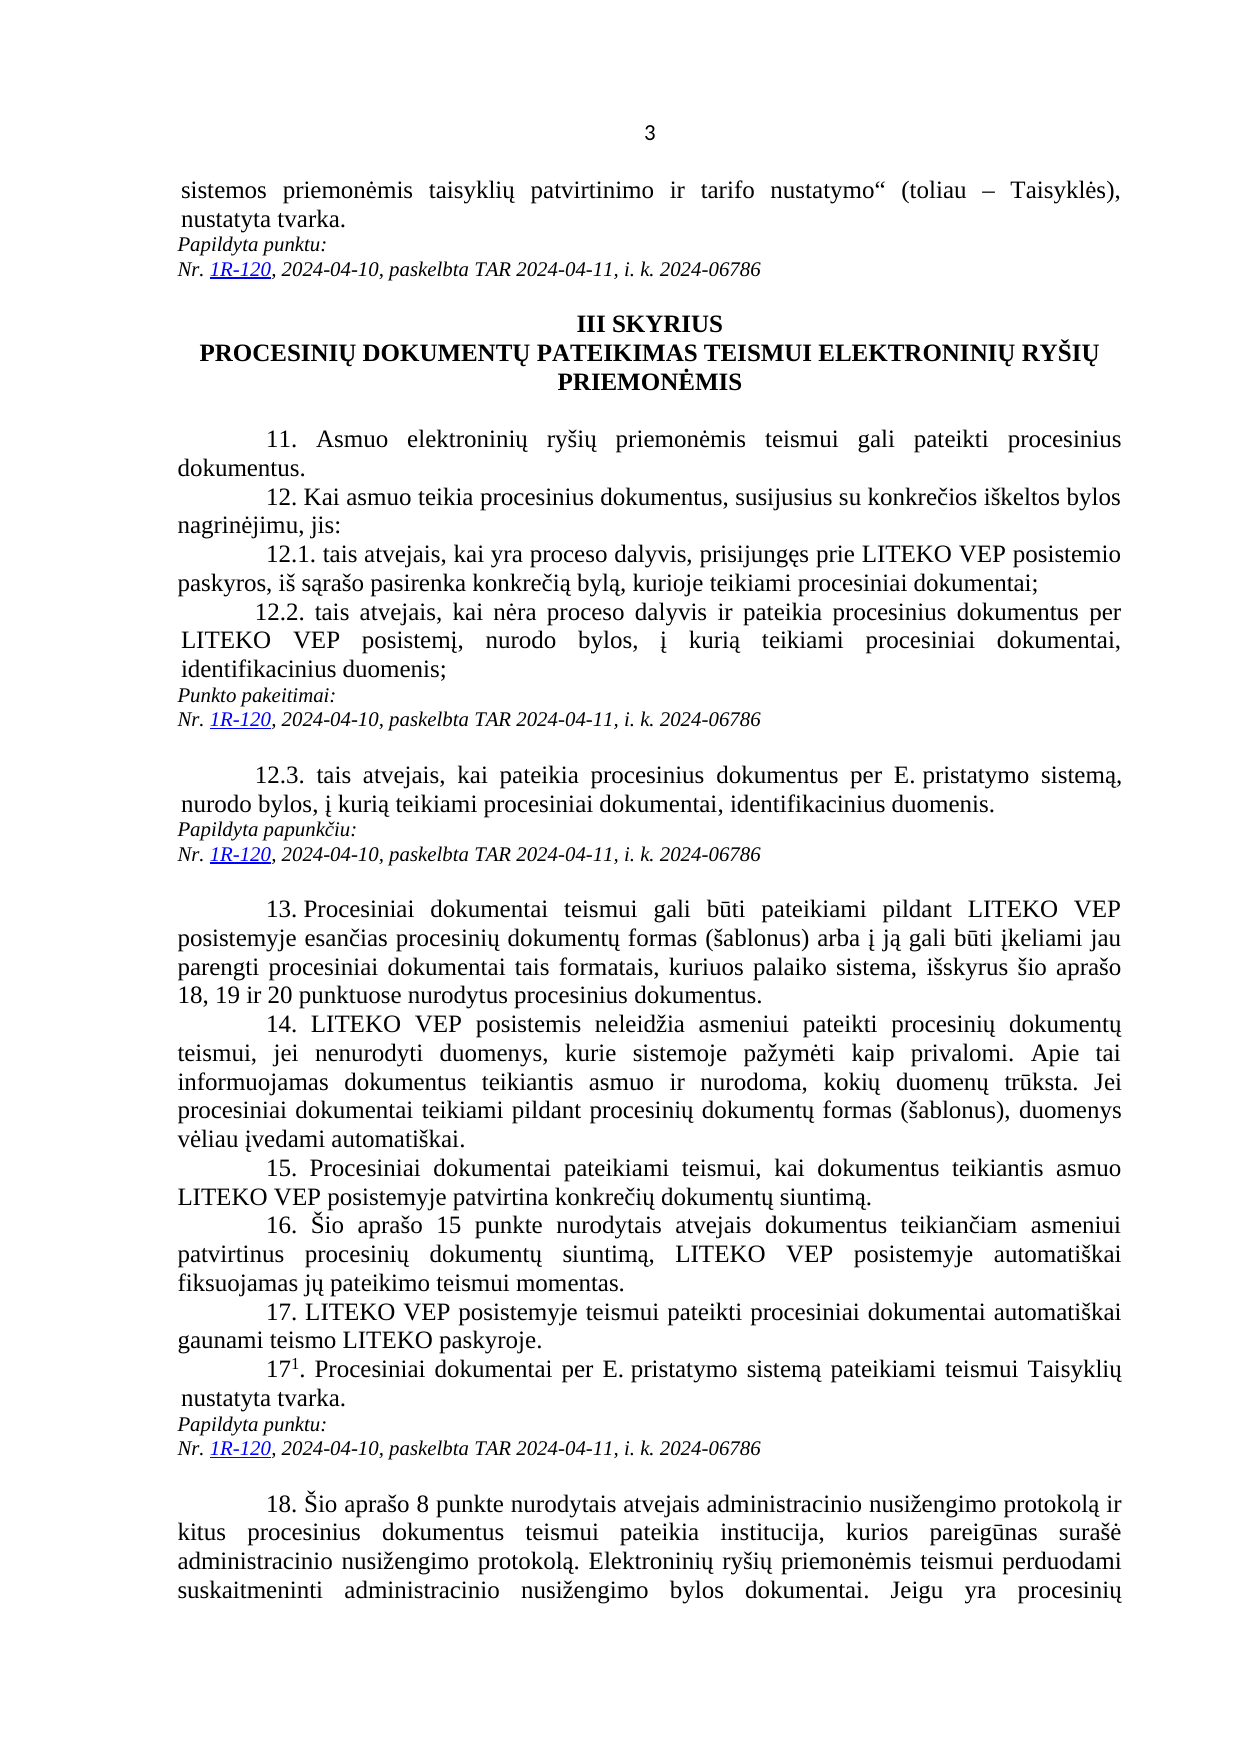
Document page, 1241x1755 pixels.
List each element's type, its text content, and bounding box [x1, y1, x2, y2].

text Papildyta papunkčiu: [177, 817, 1122, 841]
text Punkto pakeitimai: [177, 683, 1122, 707]
text 12.1. tais atvejais, kai yra proceso dalyvis, prisijungęs prie LITEKO VEP posistemio paskyros, iš sąrašo pasirenka konkrečią bylą, kurioje teikiami procesiniai dokumentai; [177, 539, 1122, 597]
text Papildyta punktu: [177, 232, 1122, 256]
text 16. Šio aprašo 15 punkte nurodytais atvejais dokumentus teikiančiam asmeniui patvirtinus procesinių dokumentų siuntimą, LITEKO VEP posistemyje automatiškai fiksuojamas jų pateikimo teismui momentas. [177, 1211, 1122, 1297]
text 17. LITEKO VEP posistemyje teismui pateikti procesiniai dokumentai automatiškai gaunami teismo LITEKO paskyroje. [177, 1297, 1122, 1354]
text Nr. 1R-120, 2024-04-10, paskelbta TAR 2024-04-11, i. k. 2024-06786 [177, 1436, 1122, 1460]
text Nr. 1R-120, 2024-04-10, paskelbta TAR 2024-04-11, i. k. 2024-06786 [177, 841, 1122, 866]
text sistemos priemonėmis taisyklių patvirtinimo ir tarifo nustatymo“ (toliau – Taisyklės), nustatyta tvarka. [181, 175, 1122, 232]
text 12. Kai asmuo teikia procesinius dokumentus, susijusius su konkrečios iškeltos bylos nagrinėjimu, jis: [177, 482, 1122, 539]
text 15. Procesiniai dokumentai pateikiami teismui, kai dokumentus teikiantis asmuo LITEKO VEP posistemyje patvirtina konkrečių dokumentų siuntimą. [177, 1153, 1122, 1211]
text 171. Procesiniai dokumentai per E. pristatymo sistemą pateikiami teismui Taisyklių nustatyta tvarka. [181, 1354, 1122, 1412]
text 14. LITEKO VEP posistemis neleidžia asmeniui pateikti procesinių dokumentų teismui, jei nenurodyti duomenys, kurie sistemoje pažymėti kaip privalomi. Apie tai informuojamas dokumentus teikiantis asmuo ir nurodoma, kokių duomenų trūksta. Jei procesiniai dokumentai teikiami pildant procesinių dokumentų formas (šablonus), duomenys vėliau įvedami automatiškai. [177, 1009, 1122, 1153]
text 12.3. tais atvejais, kai pateikia procesinius dokumentus per E. pristatymo sistemą, nurodo bylos, į kurią teikiami procesiniai dokumentai, identifikacinius duomenis. [181, 760, 1122, 817]
text PROCESINIŲ DOKUMENTŲ PATEIKIMAS TEISMUI ELEKTRONINIŲ RYŠIŲ PRIEMONĖMIS [177, 338, 1122, 396]
text 11. Asmuo elektroninių ryšių priemonėmis teismui gali pateikti procesinius dokumentus. [177, 424, 1122, 482]
text 12.2. tais atvejais, kai nėra proceso dalyvis ir pateikia procesinius dokumentus per LITEKO VEP posistemį, nurodo bylos, į kurią teikiami procesiniai dokumentai, identifikacinius duomenis; [181, 597, 1122, 683]
text III SKYRIUS [177, 309, 1122, 338]
text Papildyta punktu: [177, 1412, 1122, 1436]
text Nr. 1R-120, 2024-04-10, paskelbta TAR 2024-04-11, i. k. 2024-06786 [177, 256, 1122, 281]
text 13. Procesiniai dokumentai teismui gali būti pateikiami pildant LITEKO VEP posistemyje esančias procesinių dokumentų formas (šablonus) arba į ją gali būti įkeliami jau parengti procesiniai dokumentai tais formatais, kuriuos palaiko sistema, išskyrus šio aprašo 18, 19 ir 20 punktuose nurodytus procesinius dokumentus. [177, 894, 1122, 1009]
text Nr. 1R-120, 2024-04-10, paskelbta TAR 2024-04-11, i. k. 2024-06786 [177, 707, 1122, 731]
text 18. Šio aprašo 8 punkte nurodytais atvejais administracinio nusižengimo protokolą ir kitus procesinius dokumentus teismui pateikia institucija, kurios pareigūnas surašė administracinio nusižengimo protokolą. Elektroninių ryšių priemonėmis teismui perduodami suskaitmeninti administracinio nusižengimo bylos dokumentai. Jeigu yra procesinių [177, 1489, 1122, 1604]
